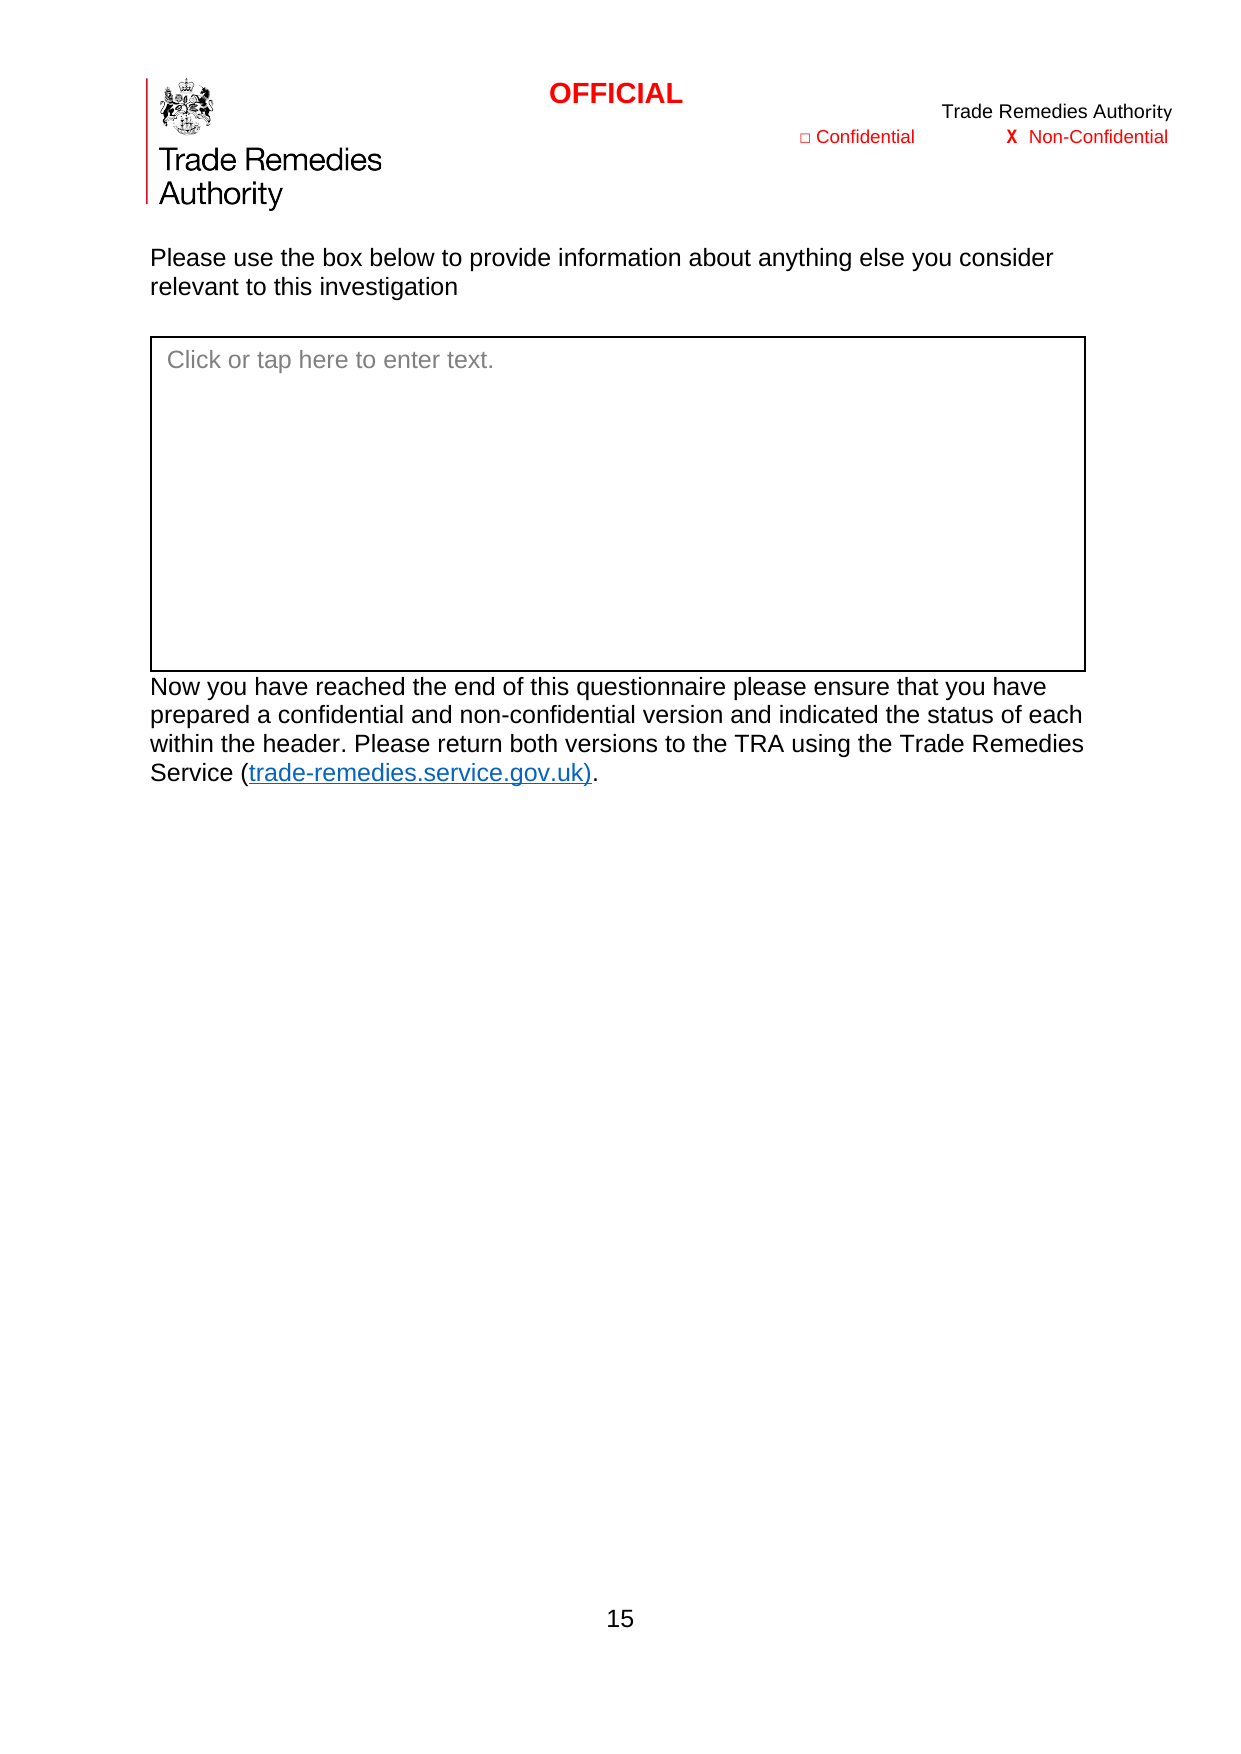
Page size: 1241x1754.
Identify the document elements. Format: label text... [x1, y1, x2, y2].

text Now you have reached the end of this questionnaire please ensure that you have prepared a confidential and non-confidential version and indicated the status of each within the header. Please return both versions to the TRA using the Trade Remedies Service (trade-remedies.service.gov.uk). [150, 329, 1090, 787]
text Please use the box below to provide information about anything else you consider relevant to this investigation [150, 243, 1090, 300]
text Click or tap here to enter text. [167, 345, 1069, 374]
